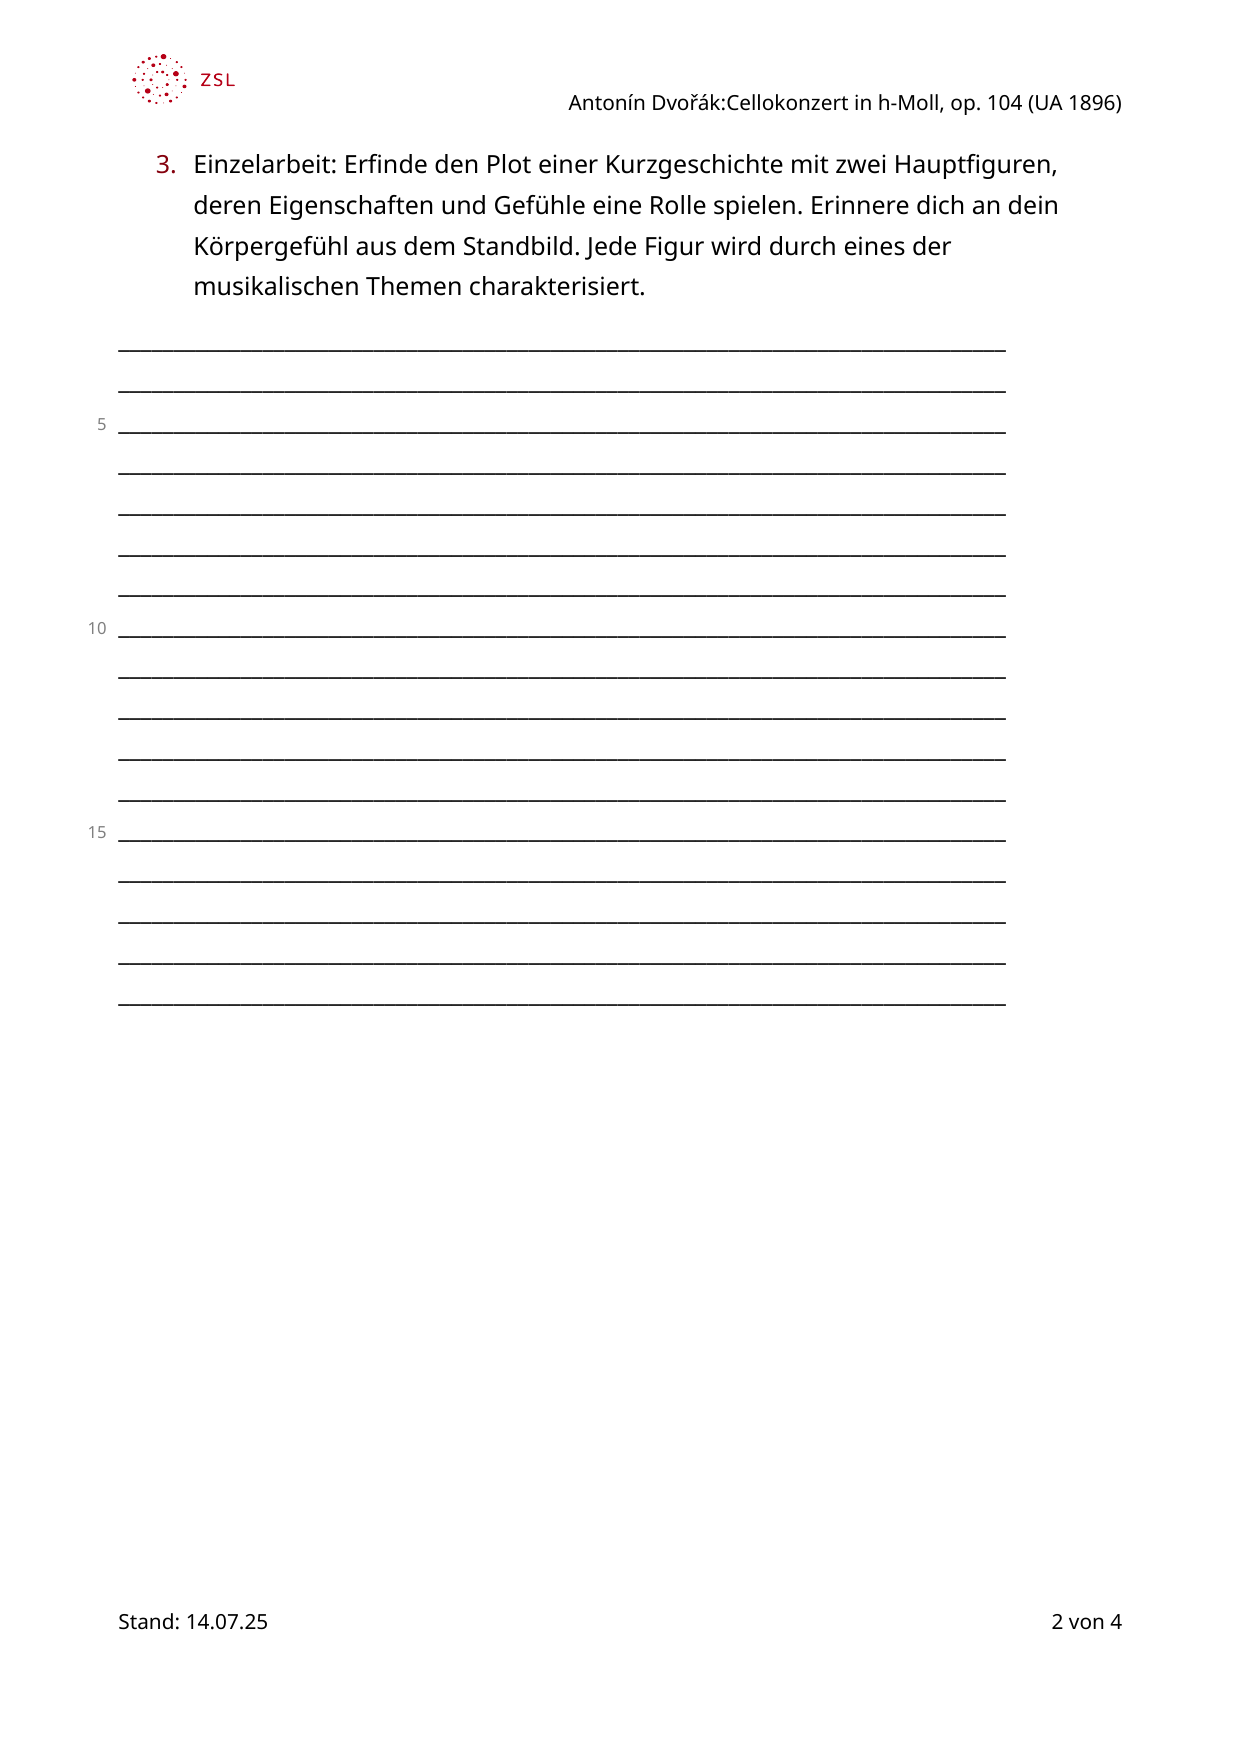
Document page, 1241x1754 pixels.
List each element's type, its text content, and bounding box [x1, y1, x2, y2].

text ________________________________________________________________________________ [118, 935, 1122, 969]
text ________________________________________________________________________________ [118, 526, 1122, 560]
text ________________________________________________________________________________ [118, 894, 1122, 928]
text ________________________________________________________________________________ [118, 976, 1122, 1009]
text ________________________________________________________________________________ [118, 322, 1122, 356]
text ________________________________________________________________________________ [118, 486, 1122, 519]
text ________________________________________________________________________________ [118, 771, 1122, 805]
text ________________________________________________________________________________ [118, 690, 1122, 724]
text ________________________________________________________________________________ [118, 404, 1122, 438]
text ________________________________________________________________________________ [118, 363, 1122, 397]
text ________________________________________________________________________________ [118, 812, 1122, 846]
text ________________________________________________________________________________ [118, 567, 1122, 601]
text ________________________________________________________________________________ [118, 731, 1122, 764]
list Einzelarbeit: Erfinde den Plot einer Kurzgeschichte mit zwei Hauptfiguren, deren Eigenschaften und Gefühle eine Rolle spielen. Erinnere dich an dein Körpergefühl aus dem Standbild. Jede Figur wird durch eines der musikalischen Themen charakterisiert. [156, 146, 1122, 303]
text ________________________________________________________________________________ [118, 445, 1122, 479]
text ________________________________________________________________________________ [118, 853, 1122, 887]
text ________________________________________________________________________________ [118, 608, 1122, 642]
picture [118, 42, 248, 117]
text ________________________________________________________________________________ [118, 649, 1122, 683]
